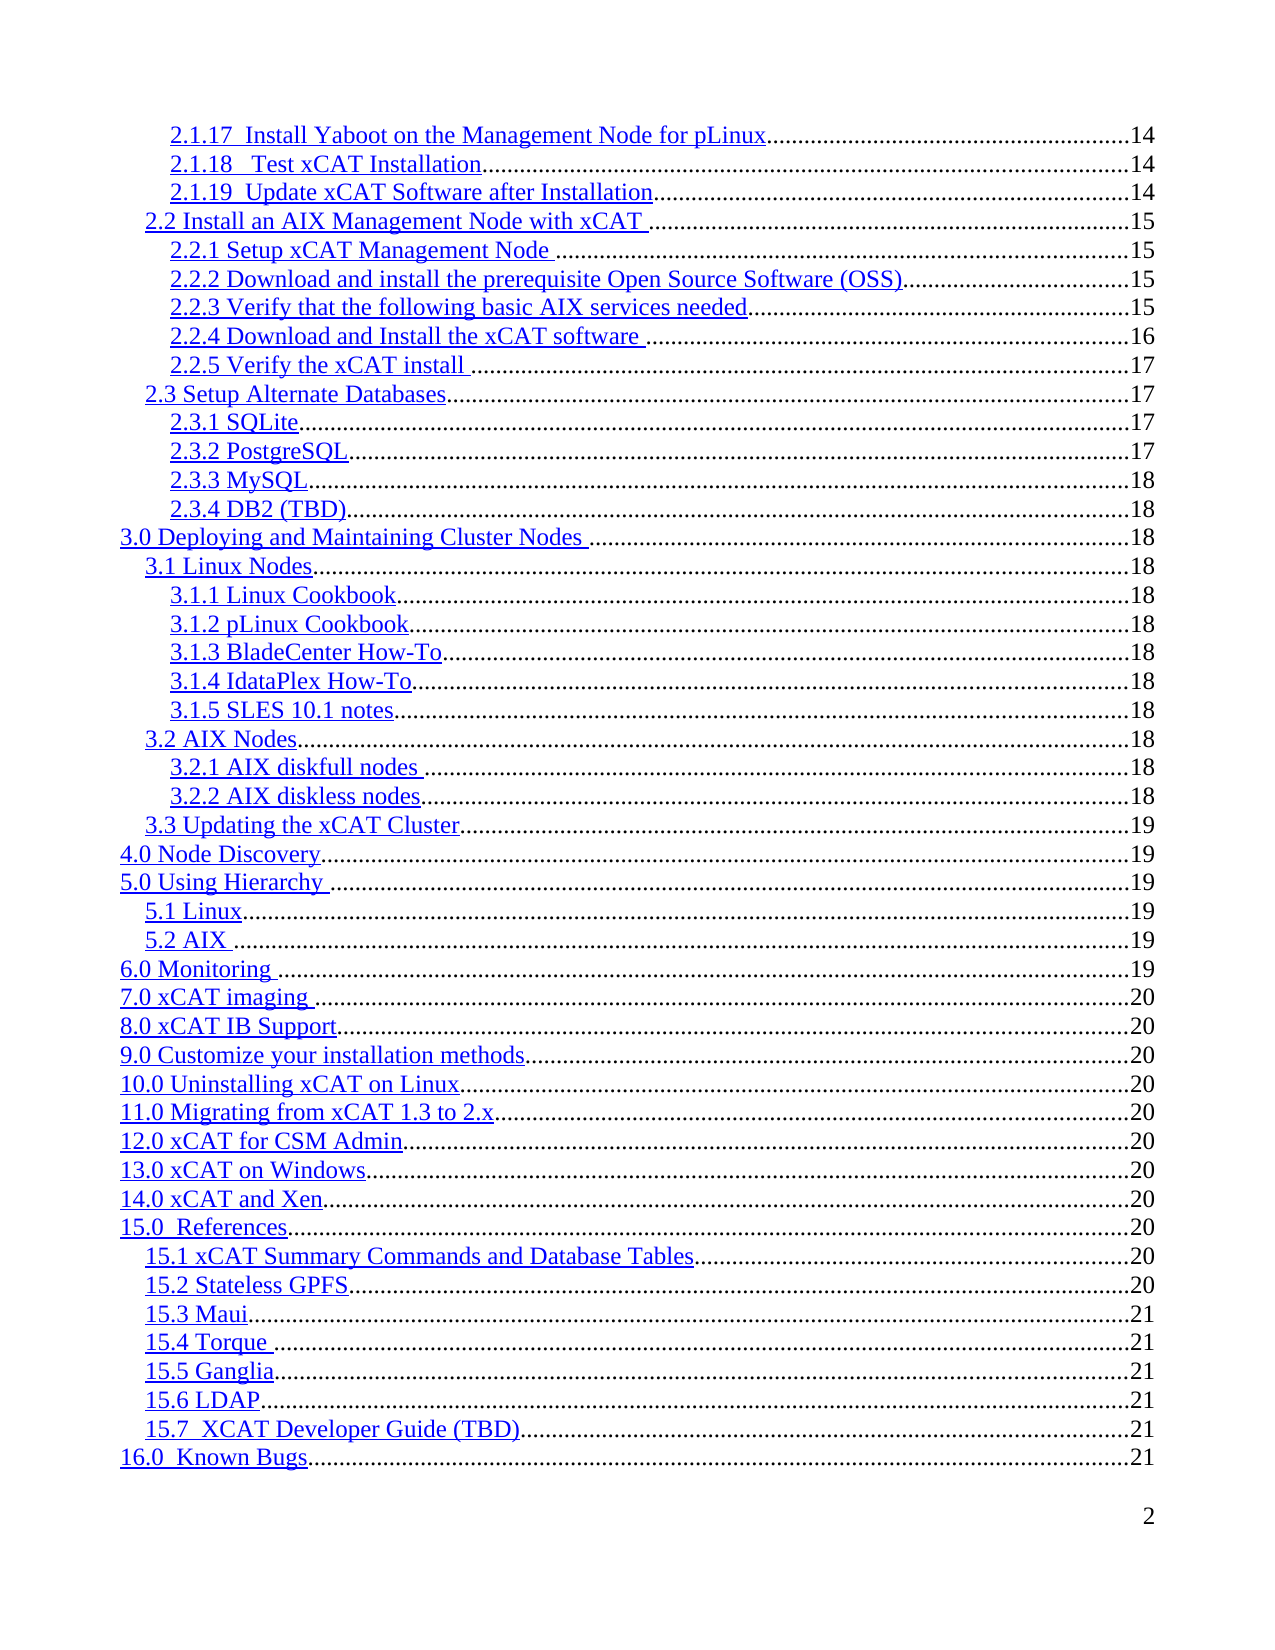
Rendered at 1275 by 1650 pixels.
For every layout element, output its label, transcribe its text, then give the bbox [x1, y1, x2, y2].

text 7.0 xCAT imaging 20 [120, 982, 1155, 1011]
text 3.1.3 BladeCenter How-To 18 [170, 637, 1155, 666]
text 15.4 Torque 21 [145, 1327, 1155, 1356]
text 3.1.4 IdataPlex How-To 18 [170, 666, 1155, 695]
text 9.0 Customize your installation methods 20 [120, 1040, 1155, 1069]
text 5.0 Using Hierarchy 19 [120, 867, 1155, 896]
text 15.0 References 20 [120, 1212, 1155, 1241]
text 3.2.2 AIX diskless nodes 18 [170, 781, 1155, 810]
text 3.2.1 AIX diskfull nodes 18 [170, 752, 1155, 781]
text 2.3.3 MySQL 18 [170, 465, 1155, 494]
text 4.0 Node Discovery 19 [120, 839, 1155, 867]
text 2.2.5 Verify the xCAT install 17 [170, 350, 1155, 379]
text 3.1 Linux Nodes 18 [145, 551, 1155, 580]
text 12.0 xCAT for CSM Admin 20 [120, 1126, 1155, 1155]
text 2.2.3 Verify that the following basic AIX services needed 15 [170, 292, 1155, 321]
text 15.2 Stateless GPFS 20 [145, 1270, 1155, 1299]
text 16.0 Known Bugs 21 [120, 1442, 1155, 1471]
text 2.1.18 Test xCAT Installation 14 [170, 149, 1155, 177]
text 2.2.2 Download and install the prerequisite Open Source Software (OSS) 15 [170, 264, 1155, 292]
text 14.0 xCAT and Xen 20 [120, 1184, 1155, 1212]
text 2.3.2 PostgreSQL 17 [170, 436, 1155, 465]
text 11.0 Migrating from xCAT 1.3 to 2.x 20 [120, 1097, 1155, 1126]
text 2.2.1 Setup xCAT Management Node 15 [170, 235, 1155, 264]
text 15.3 Maui 21 [145, 1299, 1155, 1327]
text 15.7 XCAT Developer Guide (TBD) 21 [145, 1414, 1155, 1442]
text 10.0 Uninstalling xCAT on Linux 20 [120, 1069, 1155, 1097]
text 3.2 AIX Nodes 18 [145, 724, 1155, 752]
text 8.0 xCAT IB Support 20 [120, 1011, 1155, 1040]
text 13.0 xCAT on Windows 20 [120, 1155, 1155, 1184]
text 5.2 AIX 19 [145, 925, 1155, 954]
text 2.1.19 Update xCAT Software after Installation 14 [170, 177, 1155, 206]
text 3.1.1 Linux Cookbook 18 [170, 580, 1155, 609]
text 6.0 Monitoring 19 [120, 954, 1155, 982]
text 2.3.4 DB2 (TBD) 18 [170, 494, 1155, 522]
text 3.1.5 SLES 10.1 notes 18 [170, 695, 1155, 724]
text 3.1.2 pLinux Cookbook 18 [170, 609, 1155, 637]
text 2.2 Install an AIX Management Node with xCAT 15 [145, 206, 1155, 235]
text 15.6 LDAP 21 [145, 1385, 1155, 1414]
text 15.5 Ganglia 21 [145, 1356, 1155, 1385]
text 2.1.17 Install Yaboot on the Management Node for pLinux 14 [170, 120, 1155, 149]
text 15.1 xCAT Summary Commands and Database Tables 20 [145, 1241, 1155, 1270]
text 3.0 Deploying and Maintaining Cluster Nodes 18 [120, 522, 1155, 551]
text 3.3 Updating the xCAT Cluster 19 [145, 810, 1155, 839]
text 2.3 Setup Alternate Databases 17 [145, 379, 1155, 407]
text 2.3.1 SQLite 17 [170, 407, 1155, 436]
text 5.1 Linux 19 [145, 896, 1155, 925]
text 2.2.4 Download and Install the xCAT software 16 [170, 321, 1155, 350]
